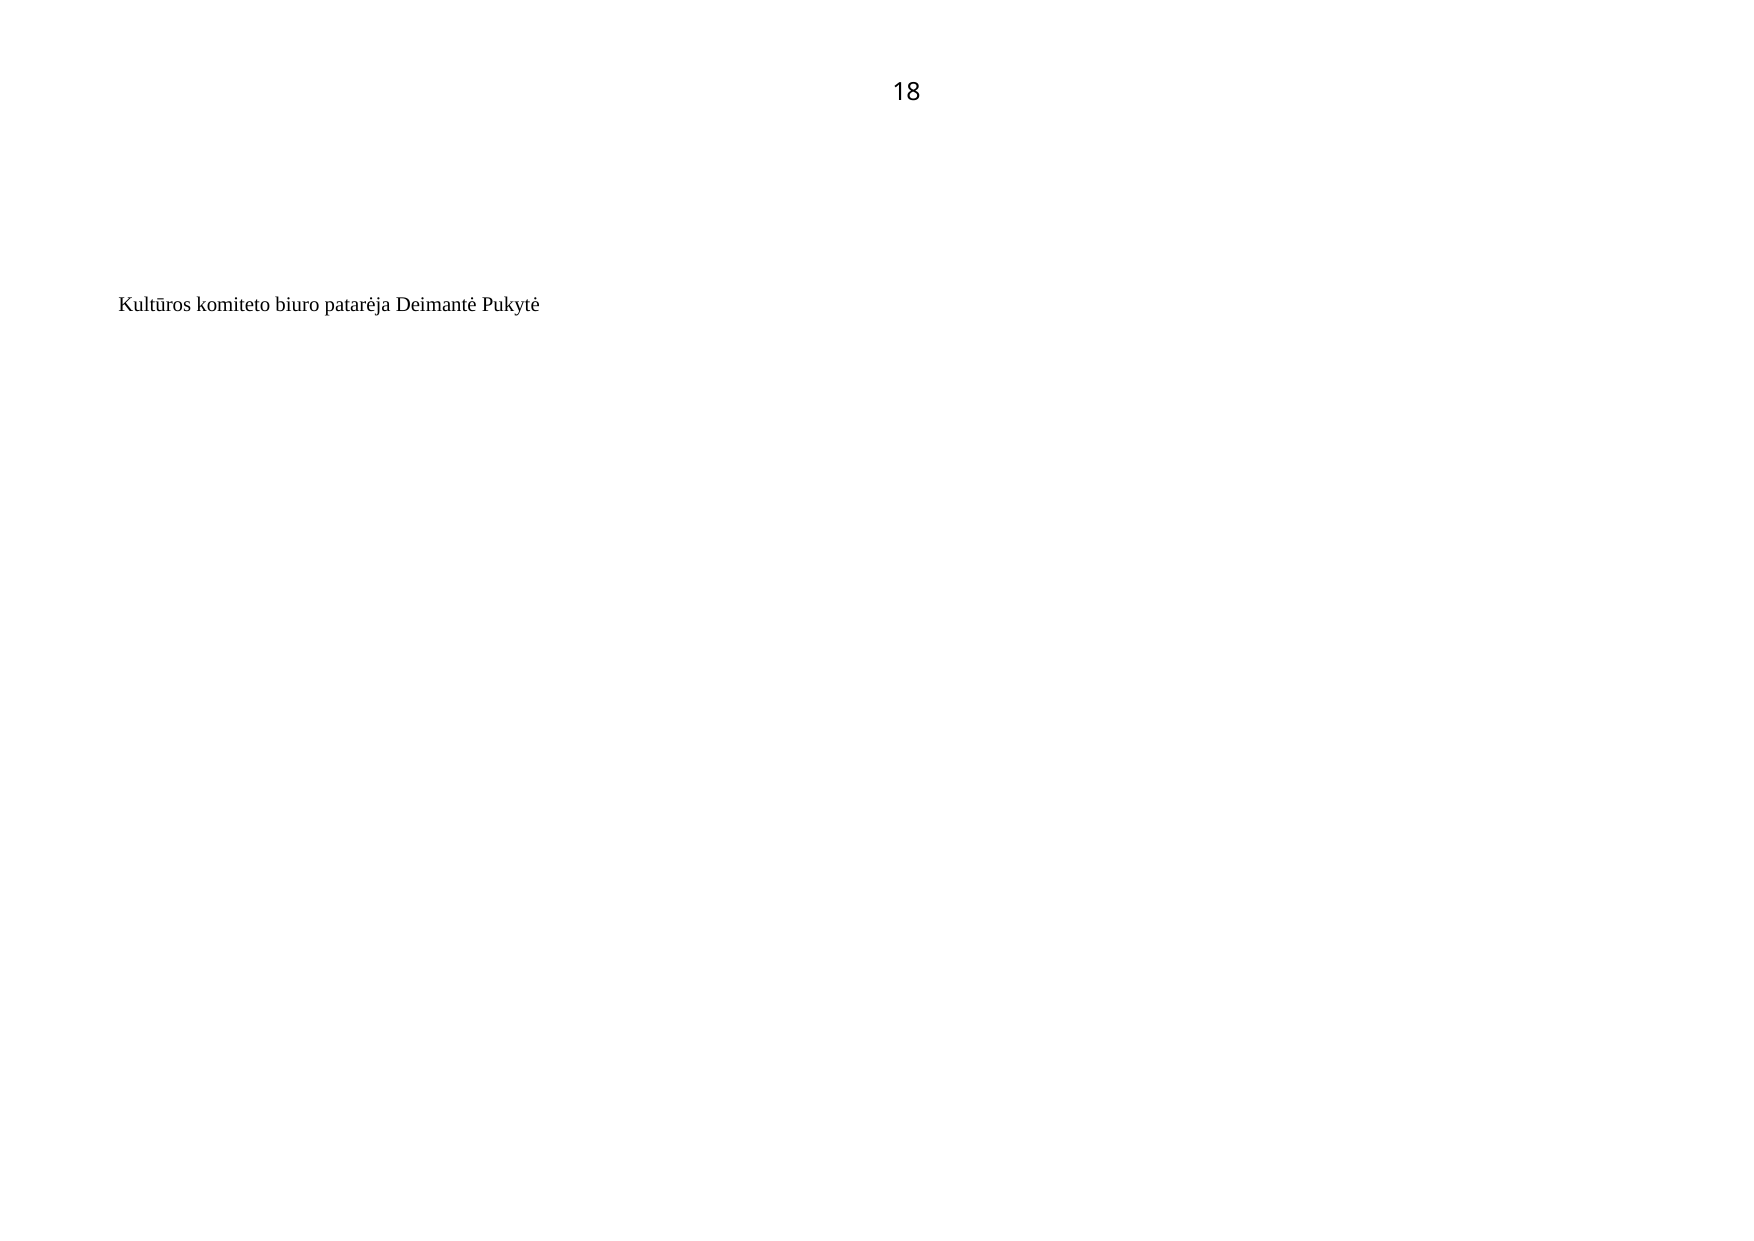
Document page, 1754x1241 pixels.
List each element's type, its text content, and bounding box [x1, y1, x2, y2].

text Kultūros komiteto biuro patarėja Deimantė Pukytė [118, 292, 1695, 316]
